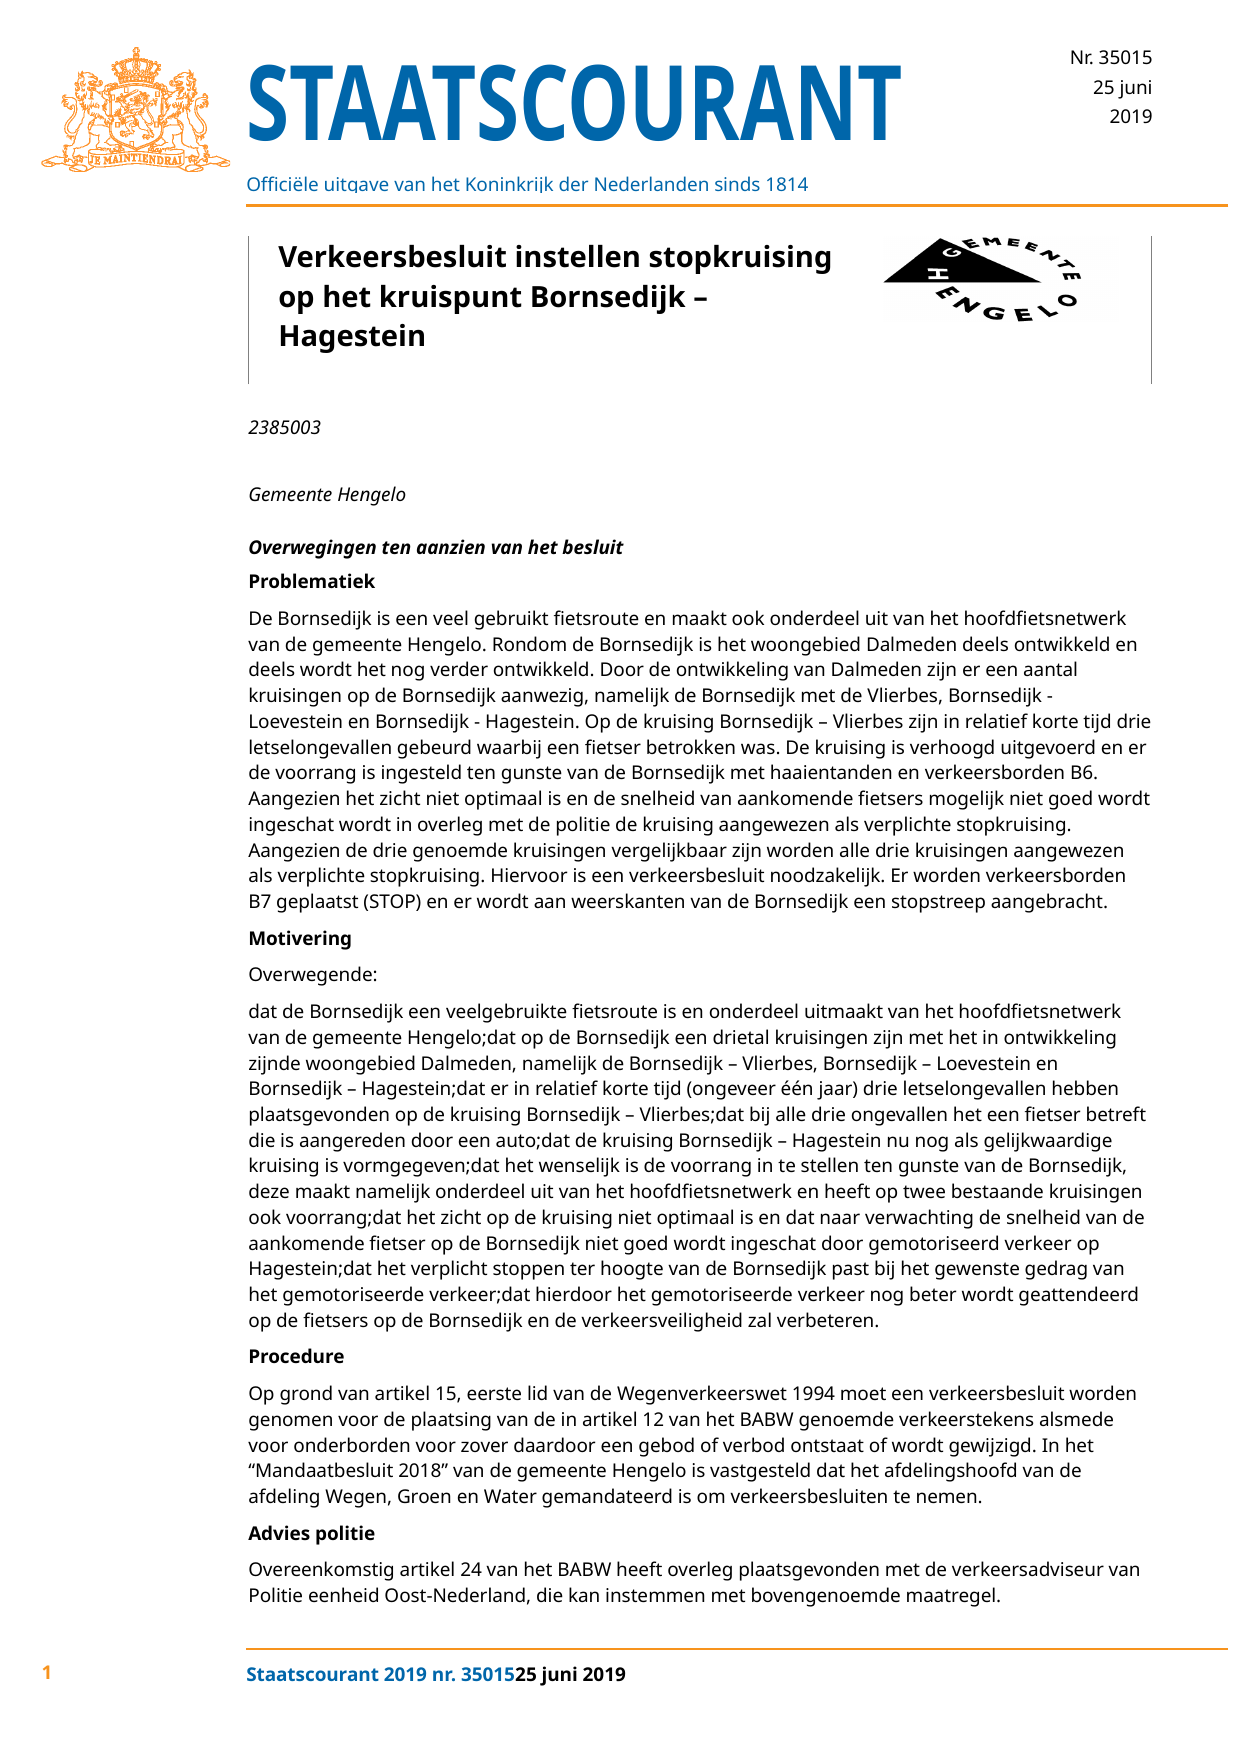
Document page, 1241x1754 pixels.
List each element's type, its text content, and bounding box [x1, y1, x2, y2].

table_header [850, 236, 1151, 384]
text Overwegende: [248, 962, 1152, 987]
text De Bornsedijk is een veel gebruikt fietsroute en maakt ook onderdeel uit van het hoofdfietsnetwerk van de gemeente Hengelo. Rondom de Bornsedijk is het woongebied Dalmeden deels ontwikkeld en deels wordt het nog verder ontwikkeld. Door de ontwikkeling van Dalmeden zijn er een aantal kruisingen op de Bornsedijk aanwezig, namelijk de Bornsedijk met de Vlierbes, Bornsedijk - Loevestein en Bornsedijk - Hagestein. Op de kruising Bornsedijk – Vlierbes zijn in relatief korte tijd drie letselongevallen gebeurd waarbij een fietser betrokken was. De kruising is verhoogd uitgevoerd en er de voorrang is ingesteld ten gunste van de Bornsedijk met haaientanden en verkeersborden B6. Aangezien het zicht niet optimaal is en de snelheid van aankomende fietsers mogelijk niet goed wordt ingeschat wordt in overleg met de politie de kruising aangewezen als verplichte stopkruising. Aangezien de drie genoemde kruisingen vergelijkbaar zijn worden alle drie kruisingen aangewezen als verplichte stopkruising. Hiervoor is een verkeersbesluit noodzakelijk. Er worden verkeersborden B7 geplaatst (STOP) en er wordt aan weerskanten van de Bornsedijk een stopstreep aangebracht. [248, 605, 1152, 914]
table_header Verkeersbesluit instellen stopkruising op het kruispunt Bornsedijk – Hagestein [249, 236, 850, 384]
text Overwegingen ten aanzien van het besluit [248, 534, 1152, 560]
text Op grond van artikel 15, eerste lid van de Wegenverkeerswet 1994 moet een verkeersbesluit worden genomen voor de plaatsing van de in artikel 12 van het BABW genoemde verkeerstekens alsmede voor onderborden voor zover daardoor een gebod of verbod ontstaat of wordt gewijzigd. In het “Mandaatbesluit 2018” van de gemeente Hengelo is vastgesteld dat het afdelingshoofd van de afdeling Wegen, Groen en Water gemandateerd is om verkeersbesluiten te nemen. [248, 1380, 1152, 1509]
text Advies politie [248, 1520, 1152, 1546]
text Overeenkomstig artikel 24 van het BABW heeft overleg plaatsgevonden met de verkeersadviseur van Politie eenheid Oost-Nederland, die kan instemmen met bovengenoemde maatregel. [248, 1557, 1152, 1608]
text dat de Bornsedijk een veelgebruikte fietsroute is en onderdeel uitmaakt van het hoofdfietsnetwerk van de gemeente Hengelo;dat op de Bornsedijk een drietal kruisingen zijn met het in ontwikkeling zijnde woongebied Dalmeden, namelijk de Bornsedijk – Vlierbes, Bornsedijk – Loevestein en Bornsedijk – Hagestein;dat er in relatief korte tijd (ongeveer één jaar) drie letselongevallen hebben plaatsgevonden op de kruising Bornsedijk – Vlierbes;dat bij alle drie ongevallen het een fietser betreft die is aangereden door een auto;dat de kruising Bornsedijk – Hagestein nu nog als gelijkwaardige kruising is vormgegeven;dat het wenselijk is de voorrang in te stellen ten gunste van de Bornsedijk, deze maakt namelijk onderdeel uit van het hoofdfietsnetwerk en heeft op twee bestaande kruisingen ook voorrang;dat het zicht op de kruising niet optimaal is en dat naar verwachting de snelheid van de aankomende fietser op de Bornsedijk niet goed wordt ingeschat door gemotoriseerd verkeer op Hagestein;dat het verplicht stoppen ter hoogte van de Bornsedijk past bij het gewenste gedrag van het gemotoriseerde verkeer;dat hierdoor het gemotoriseerde verkeer nog beter wordt geattendeerd op de fietsers op de Bornsedijk en de verkeersveiligheid zal verbeteren. [248, 998, 1152, 1333]
text Problematiek [248, 568, 1152, 594]
text Procedure [248, 1344, 1152, 1369]
text 2385003 [248, 414, 1152, 440]
text Motivering [248, 925, 1152, 951]
picture [882, 236, 1119, 322]
picture [41, 47, 231, 172]
text Gemeente Hengelo [248, 482, 1152, 507]
